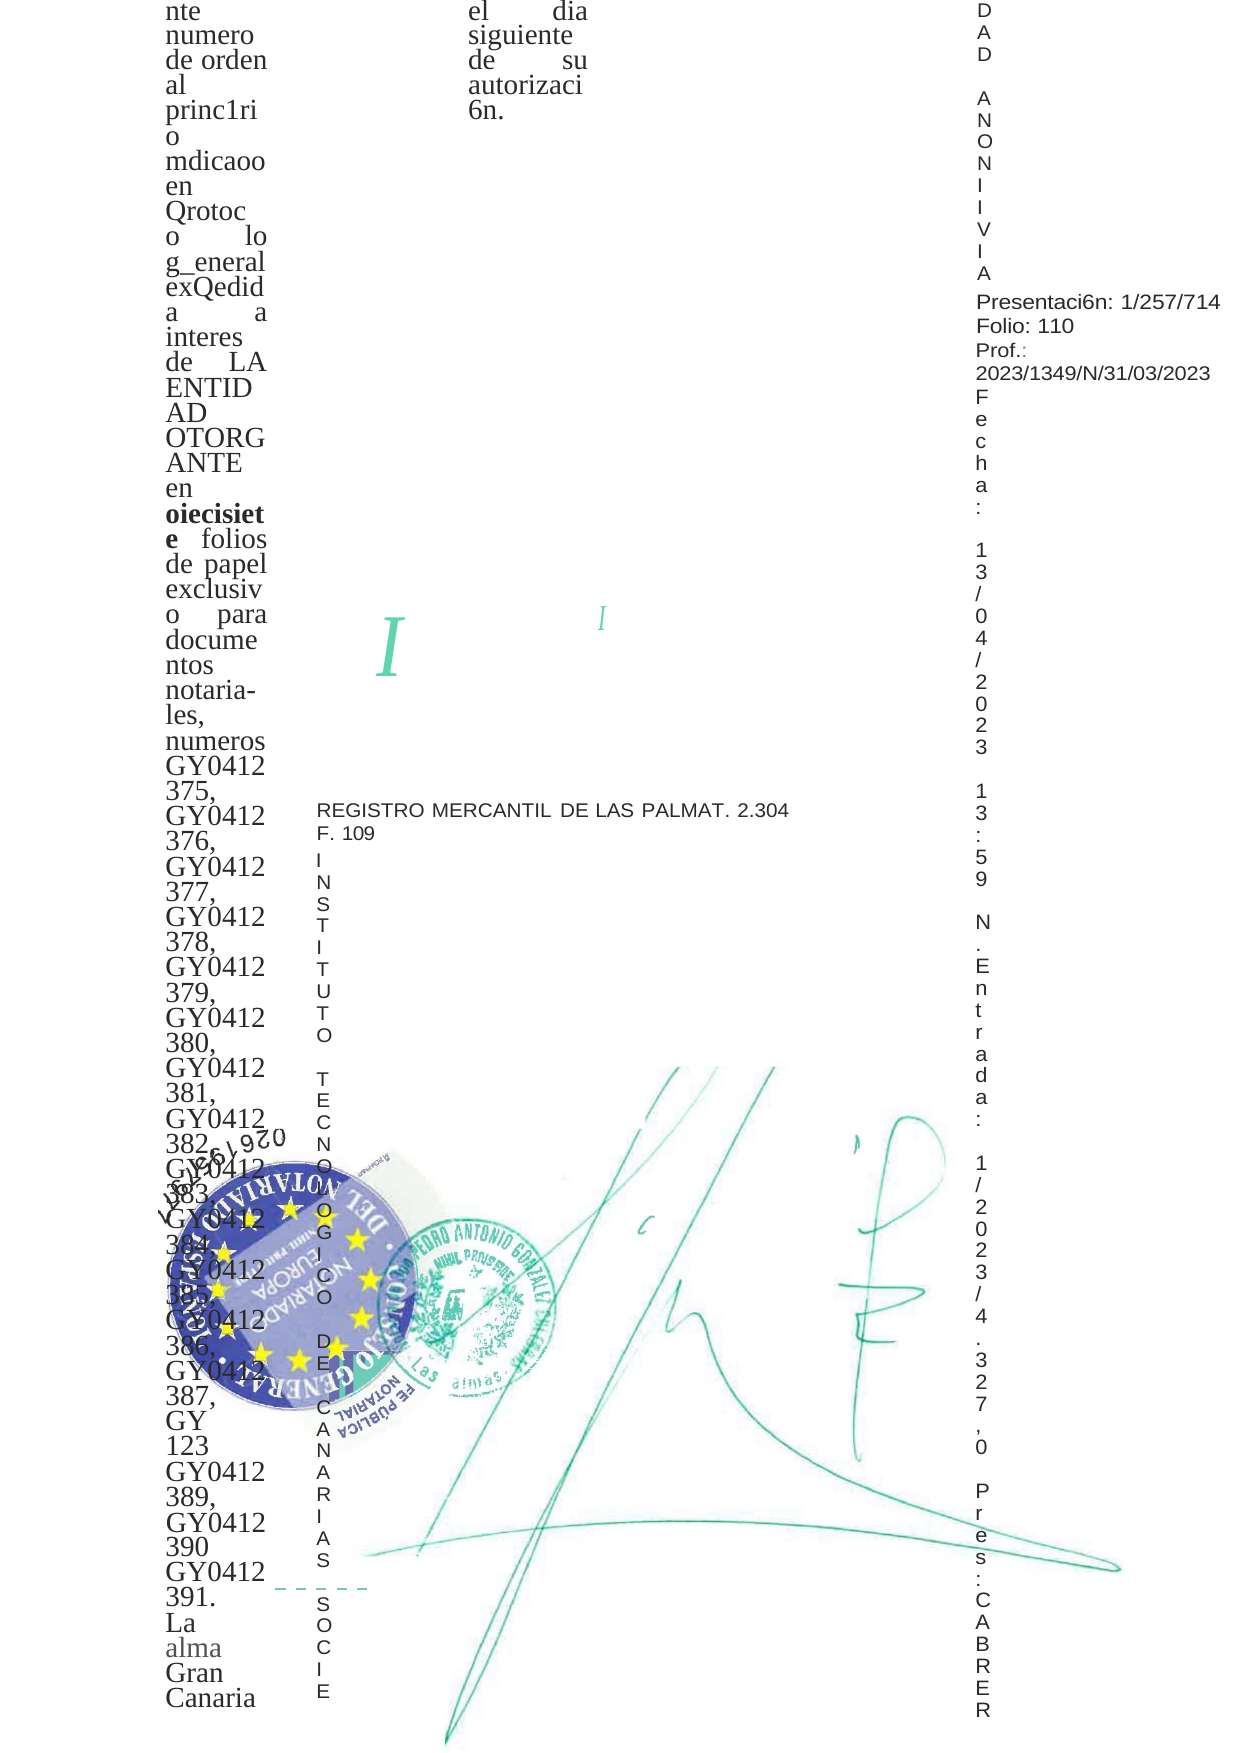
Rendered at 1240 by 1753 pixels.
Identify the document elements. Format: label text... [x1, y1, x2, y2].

text GY0412390 y GY0412391. En La alma de Gran Canaria el dia siguiente de su autorizaci6n. [468, 0, 588, 126]
text I [376, 597, 402, 674]
text I [598, 596, 795, 638]
text REGISTRO MERCANTIL DE LAS PALMAT. 2.304 F. 109 [316, 799, 795, 844]
text Presentaci6n: 1/257/714 Folio: 110 [976, 290, 1239, 338]
text Prof.: 2023/1349/N/31/03/2023 [975, 339, 1239, 384]
subtitle DOY FE que es primera copia que rerroduce la matriz obrante .al numero de orden al princ1rio mdicaoo en mi Qrotoco­ lo g_eneral exQedida a interes de LA ENTIDAD OTORGANTE en oiecisiete folios de papel exclusivo para documentos notaria- les, numeros GY0412375, GY0412376, GY0412377, GY0412378, GY0412379, GY0412380, GY0412381, GY0412382, GY0412383, GY0412384, GY0412385, GY0412386, GY0412387, GY 123 , GY0412389, [165, 0, 207, 1066]
text I [376, 620, 402, 697]
